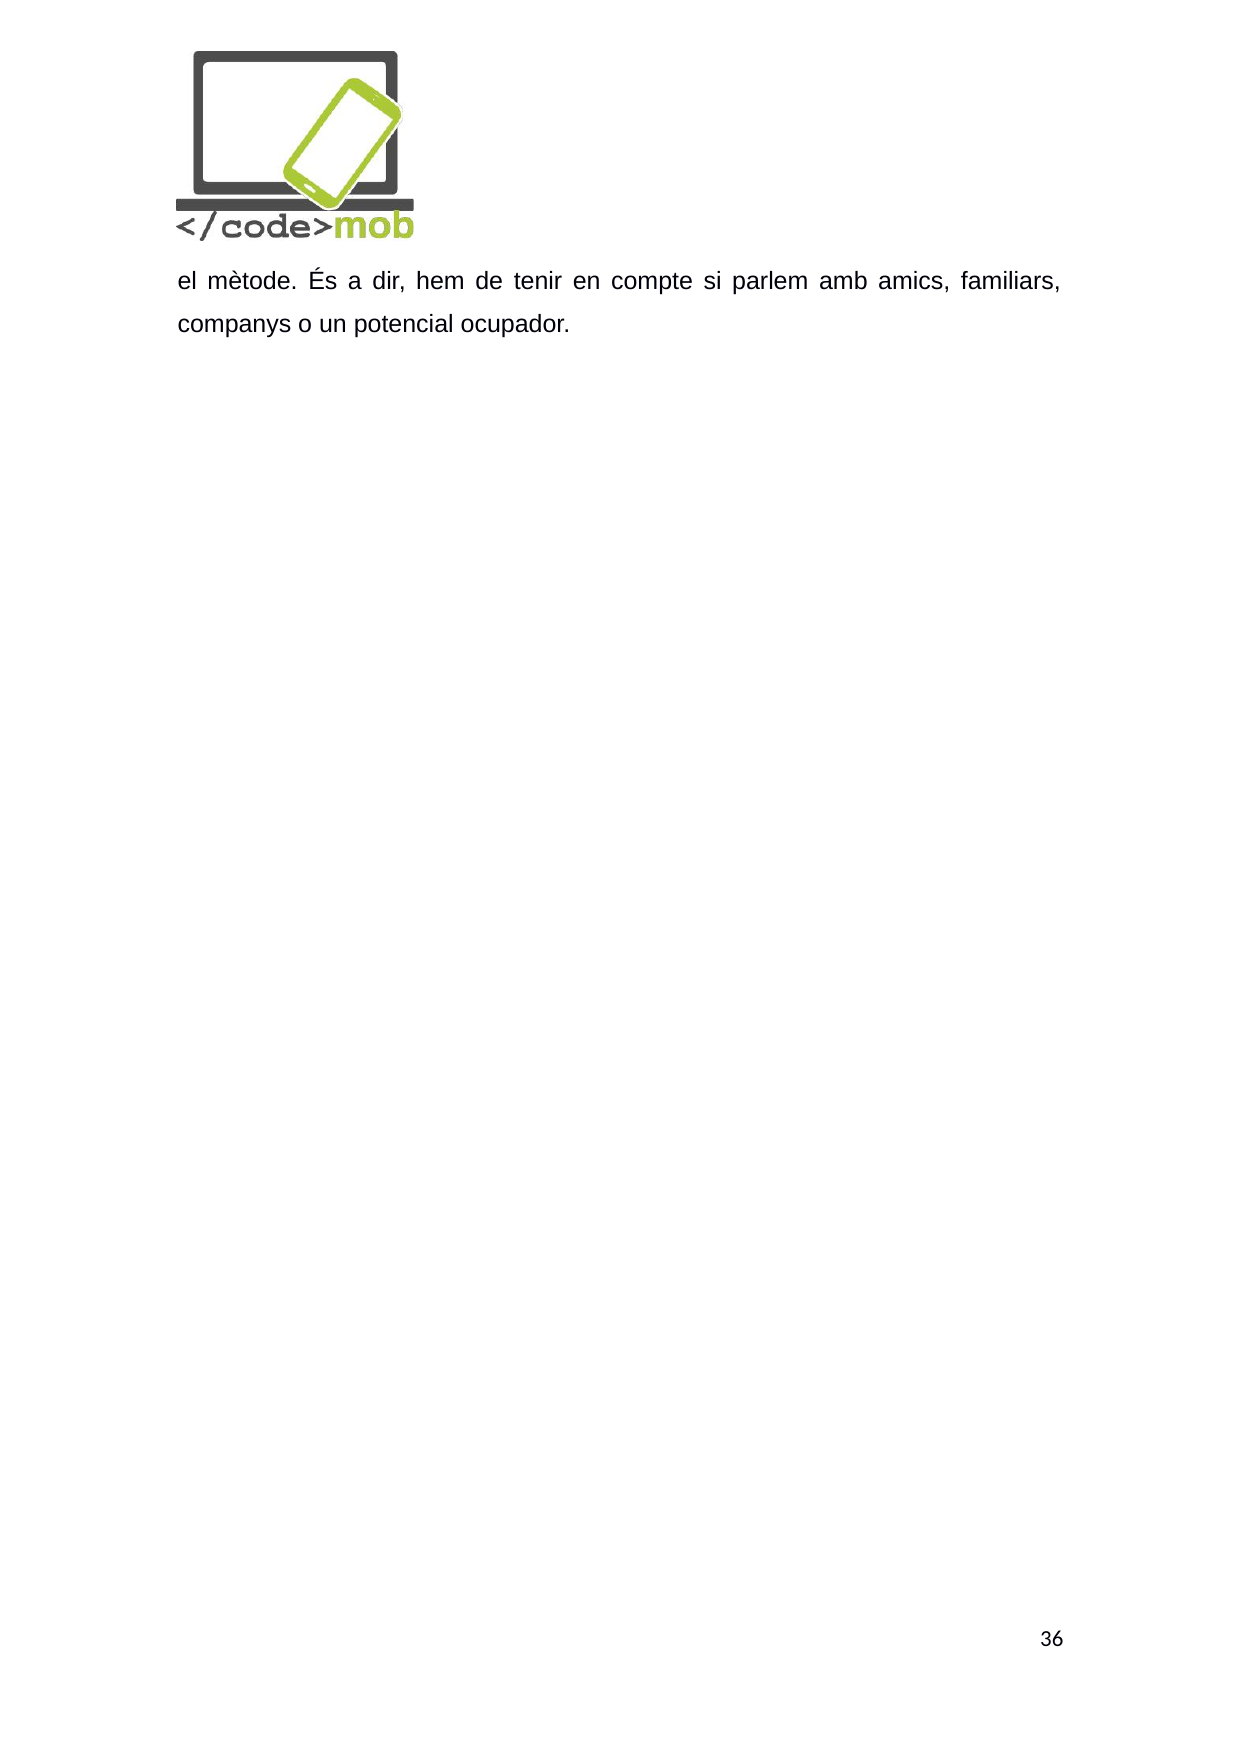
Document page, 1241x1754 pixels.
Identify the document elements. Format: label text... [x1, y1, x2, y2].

text el mètode. És a dir, hem de tenir en compte si parlem amb amics, familiars, companys o un potencial ocupador. [177, 266, 1063, 338]
picture [176, 51, 414, 241]
